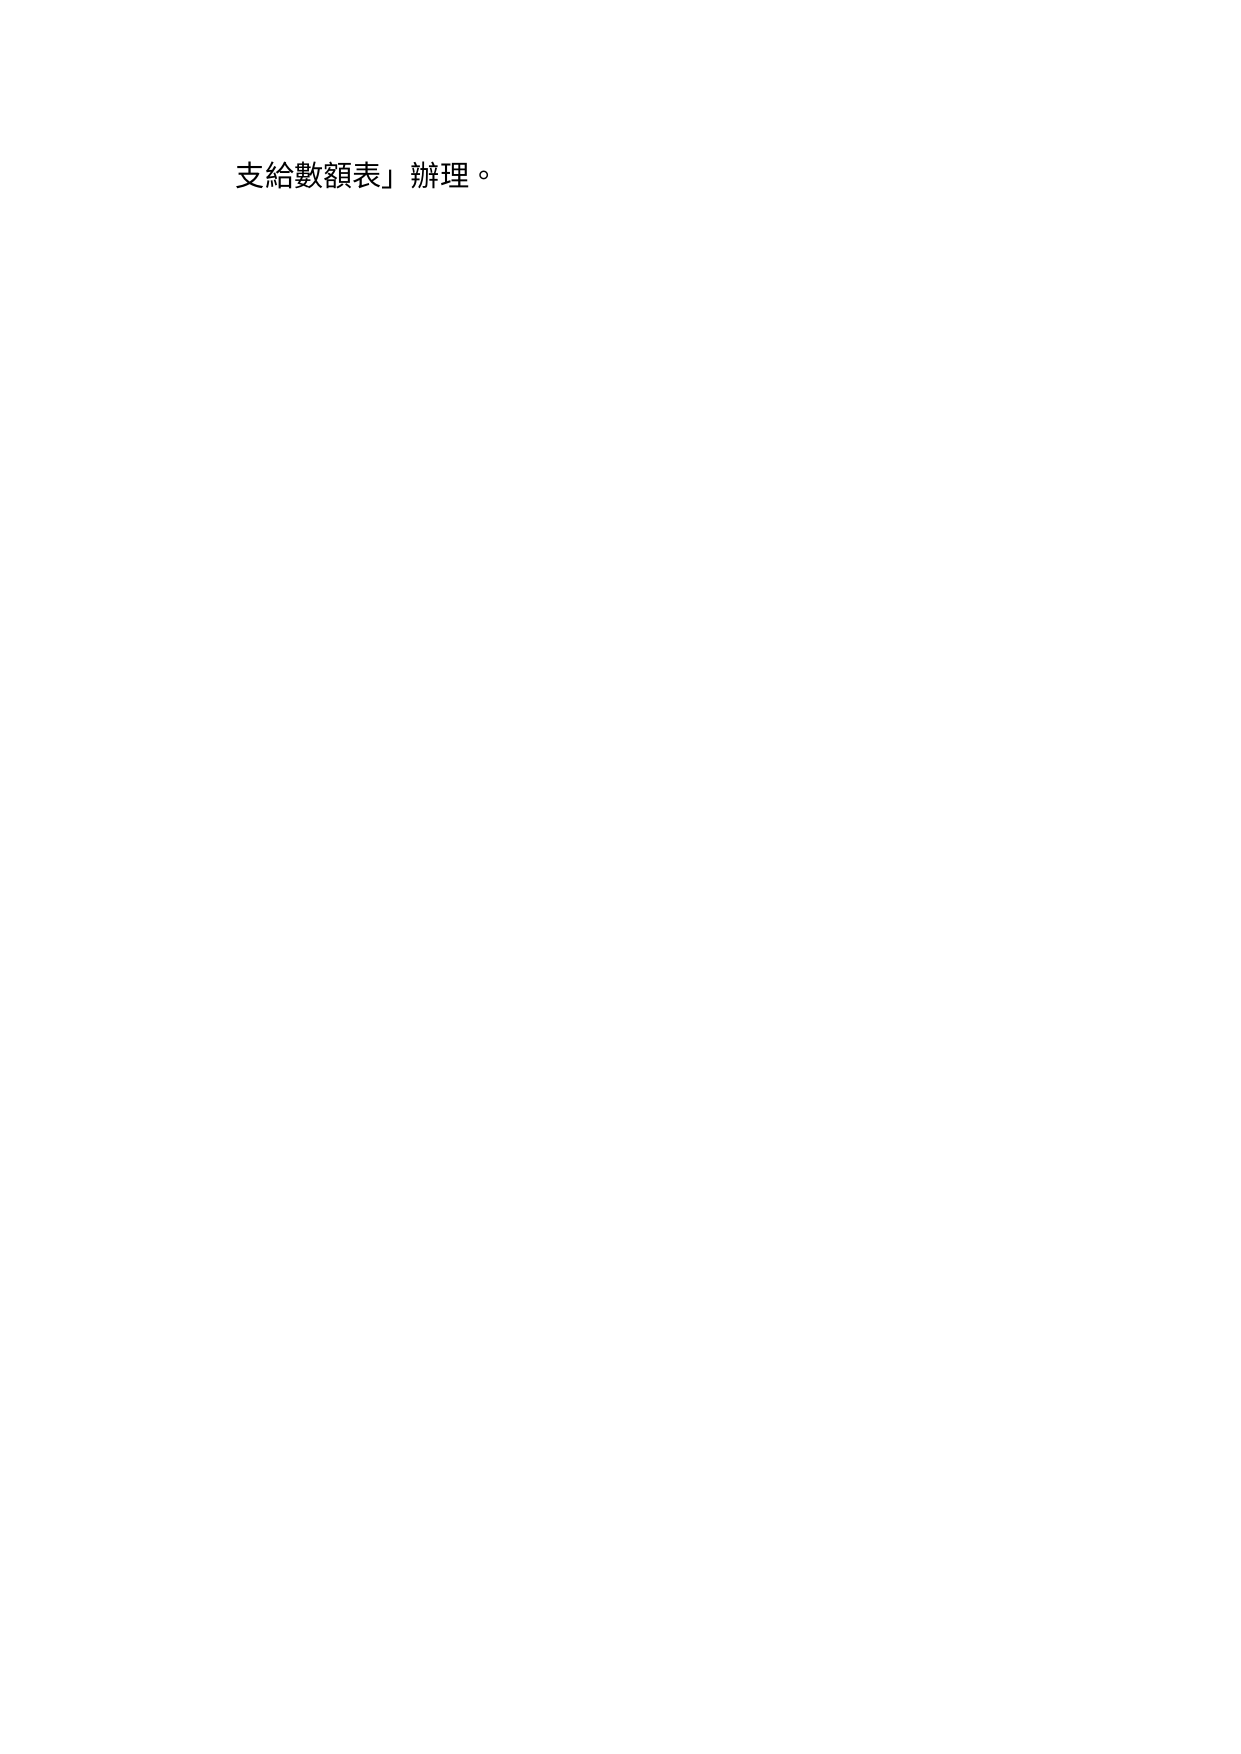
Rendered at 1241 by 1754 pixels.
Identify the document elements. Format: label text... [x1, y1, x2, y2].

text 支給數額表」辦理。 [177, 148, 1092, 196]
